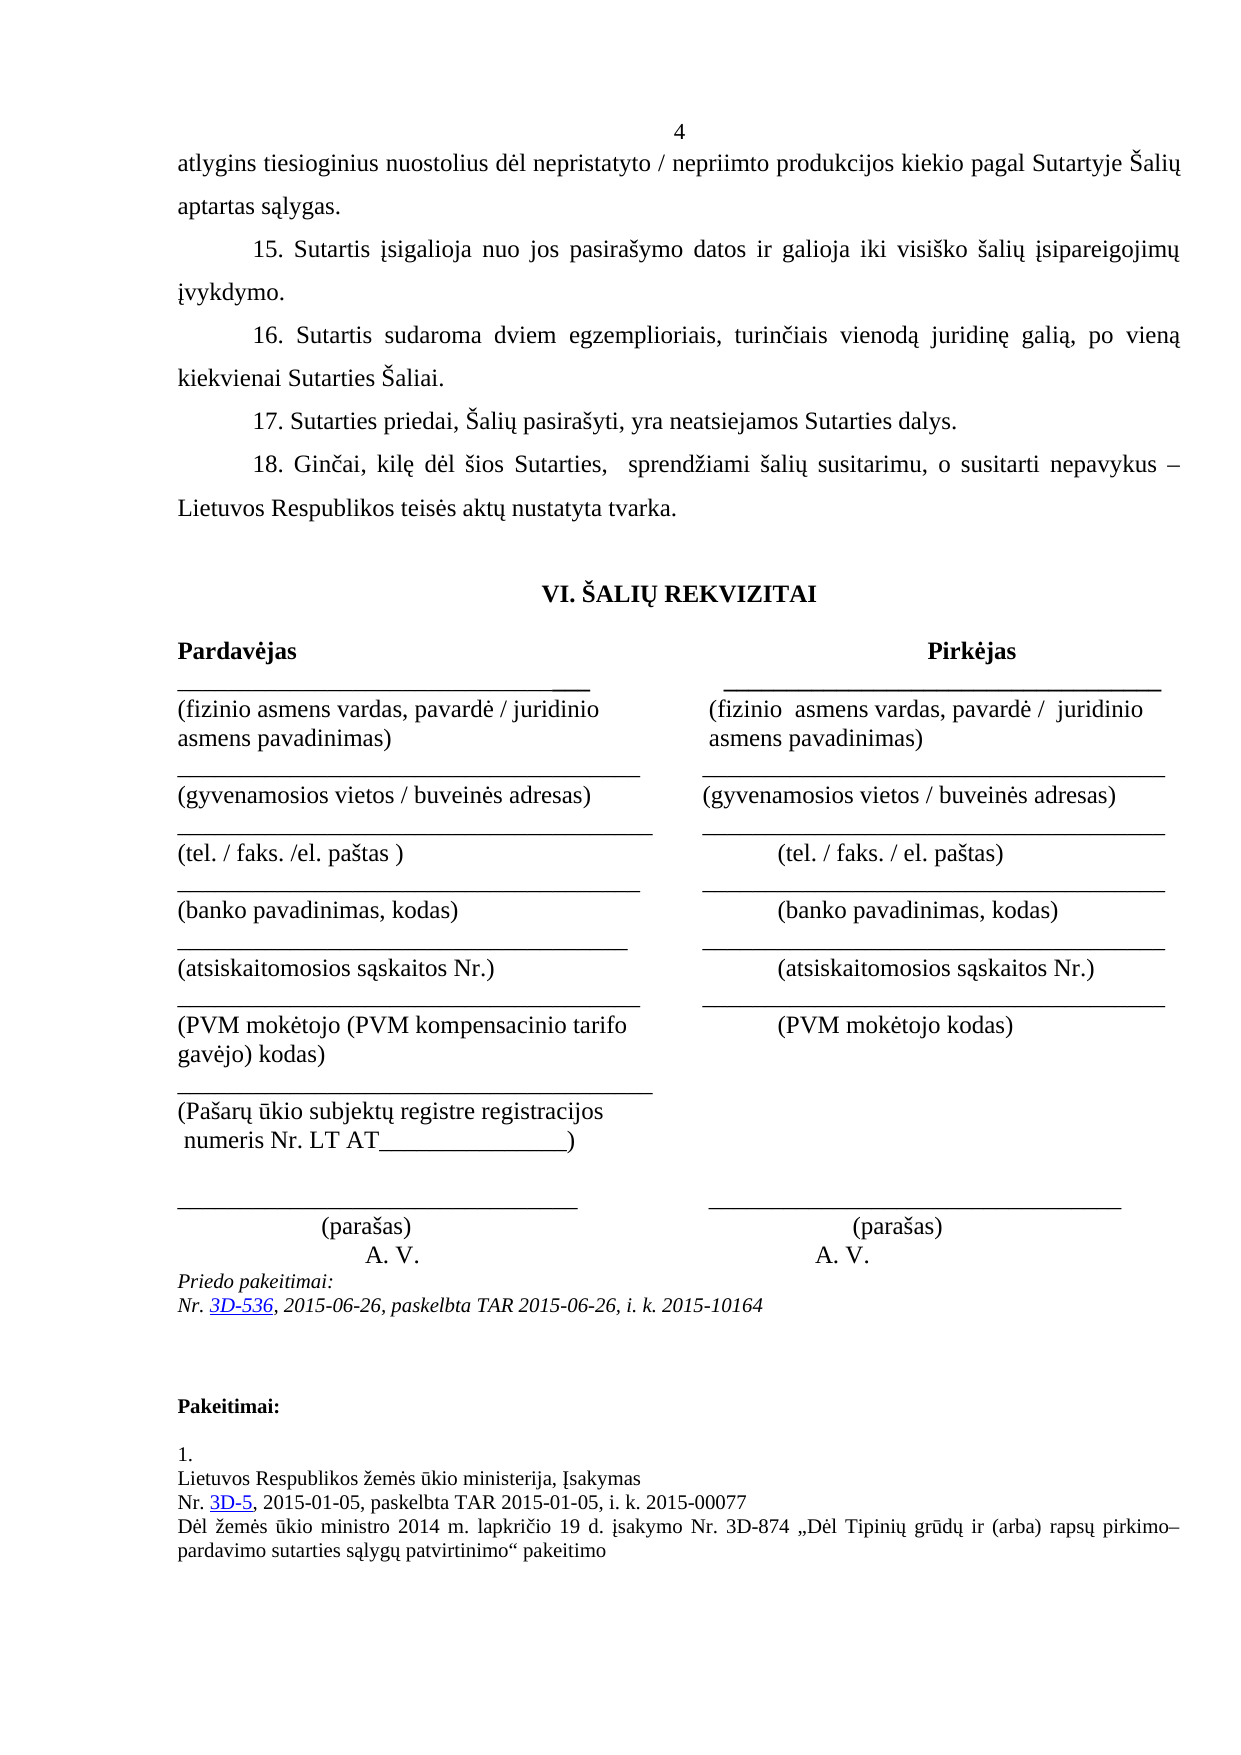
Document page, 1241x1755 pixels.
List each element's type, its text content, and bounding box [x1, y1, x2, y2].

text (banko pavadinimas, kodas) (banko pavadinimas, kodas) [177, 895, 1181, 924]
text Nr. 3D-5, 2015-01-05, paskelbta TAR 2015-01-05, i. k. 2015-00077 [177, 1490, 1181, 1514]
text Priedo pakeitimai: [177, 1269, 1181, 1293]
text Pardavėjas Pirkėjas [177, 636, 1181, 665]
text 16. Sutartis sudaroma dviem egzemplioriais, turinčiais vienodą juridinę galią, po vieną kiekvienai Sutarties Šaliai. [177, 320, 1181, 392]
text atlygins tiesioginius nuostolius dėl nepristatyto / nepriimto produkcijos kiekio pagal Sutartyje Šalių aptartas sąlygas. [177, 148, 1181, 219]
text gavėjo) kodas) [177, 1039, 1181, 1068]
text Dėl žemės ūkio ministro 2014 m. lapkričio 19 d. įsakymo Nr. 3D-874 „Dėl Tipinių grūdų ir (arba) rapsų pirkimo‒pardavimo sutarties sąlygų patvirtinimo“ pakeitimo [177, 1514, 1181, 1562]
text ____________________________________ _____________________________________ [177, 924, 1181, 953]
text _____________________________________ _____________________________________ [177, 981, 1181, 1010]
text _____________________________________ _____________________________________ [177, 866, 1181, 895]
text _________________________________ ___________________________________ [177, 665, 1181, 694]
text (gyvenamosios vietos / buveinės adresas) (gyvenamosios vietos / buveinės adresas) [177, 780, 1181, 809]
text 17. Sutarties priedai, Šalių pasirašyti, yra neatsiejamos Sutarties dalys. [177, 406, 1181, 435]
text Pakeitimai: [177, 1394, 1181, 1418]
text (parašas) (parašas) [177, 1211, 1181, 1240]
text Nr. 3D-536, 2015-06-26, paskelbta TAR 2015-06-26, i. k. 2015-10164 [177, 1293, 1181, 1317]
text A. V. A. V. [177, 1240, 1181, 1269]
text ______________________________________ [177, 1068, 1181, 1096]
text ________________________________ _________________________________ [177, 1183, 1181, 1211]
text 15. Sutartis įsigalioja nuo jos pasirašymo datos ir galioja iki visiško šalių įsipareigojimų įvykdymo. [177, 234, 1181, 306]
text _____________________________________ _____________________________________ [177, 751, 1181, 780]
text (Pašarų ūkio subjektų registre registracijos [177, 1096, 1181, 1125]
text 18. Ginčai, kilę dėl šios Sutarties, sprendžiami šalių susitarimu, o susitarti nepavykus ‒ Lietuvos Respublikos teisės aktų nustatyta tvarka. [177, 449, 1181, 521]
text Lietuvos Respublikos žemės ūkio ministerija, Įsakymas [177, 1466, 1181, 1490]
text (tel. / faks. /el. paštas ) (tel. / faks. / el. paštas) [177, 838, 1181, 866]
text VI. ŠALIŲ REKVIZITAI [177, 579, 1181, 608]
text asmens pavadinimas) asmens pavadinimas) [177, 723, 1181, 751]
text (atsiskaitomosios sąskaitos Nr.) (atsiskaitomosios sąskaitos Nr.) [177, 953, 1181, 981]
text 1. [177, 1442, 1181, 1466]
text ______________________________________ _____________________________________ [177, 809, 1181, 838]
text (fizinio asmens vardas, pavardė / juridinio (fizinio asmens vardas, pavardė / juridinio [177, 694, 1181, 723]
text numeris Nr. LT AT_______________) [177, 1125, 1181, 1154]
text (PVM mokėtojo (PVM kompensacinio tarifo (PVM mokėtojo kodas) [177, 1010, 1181, 1039]
